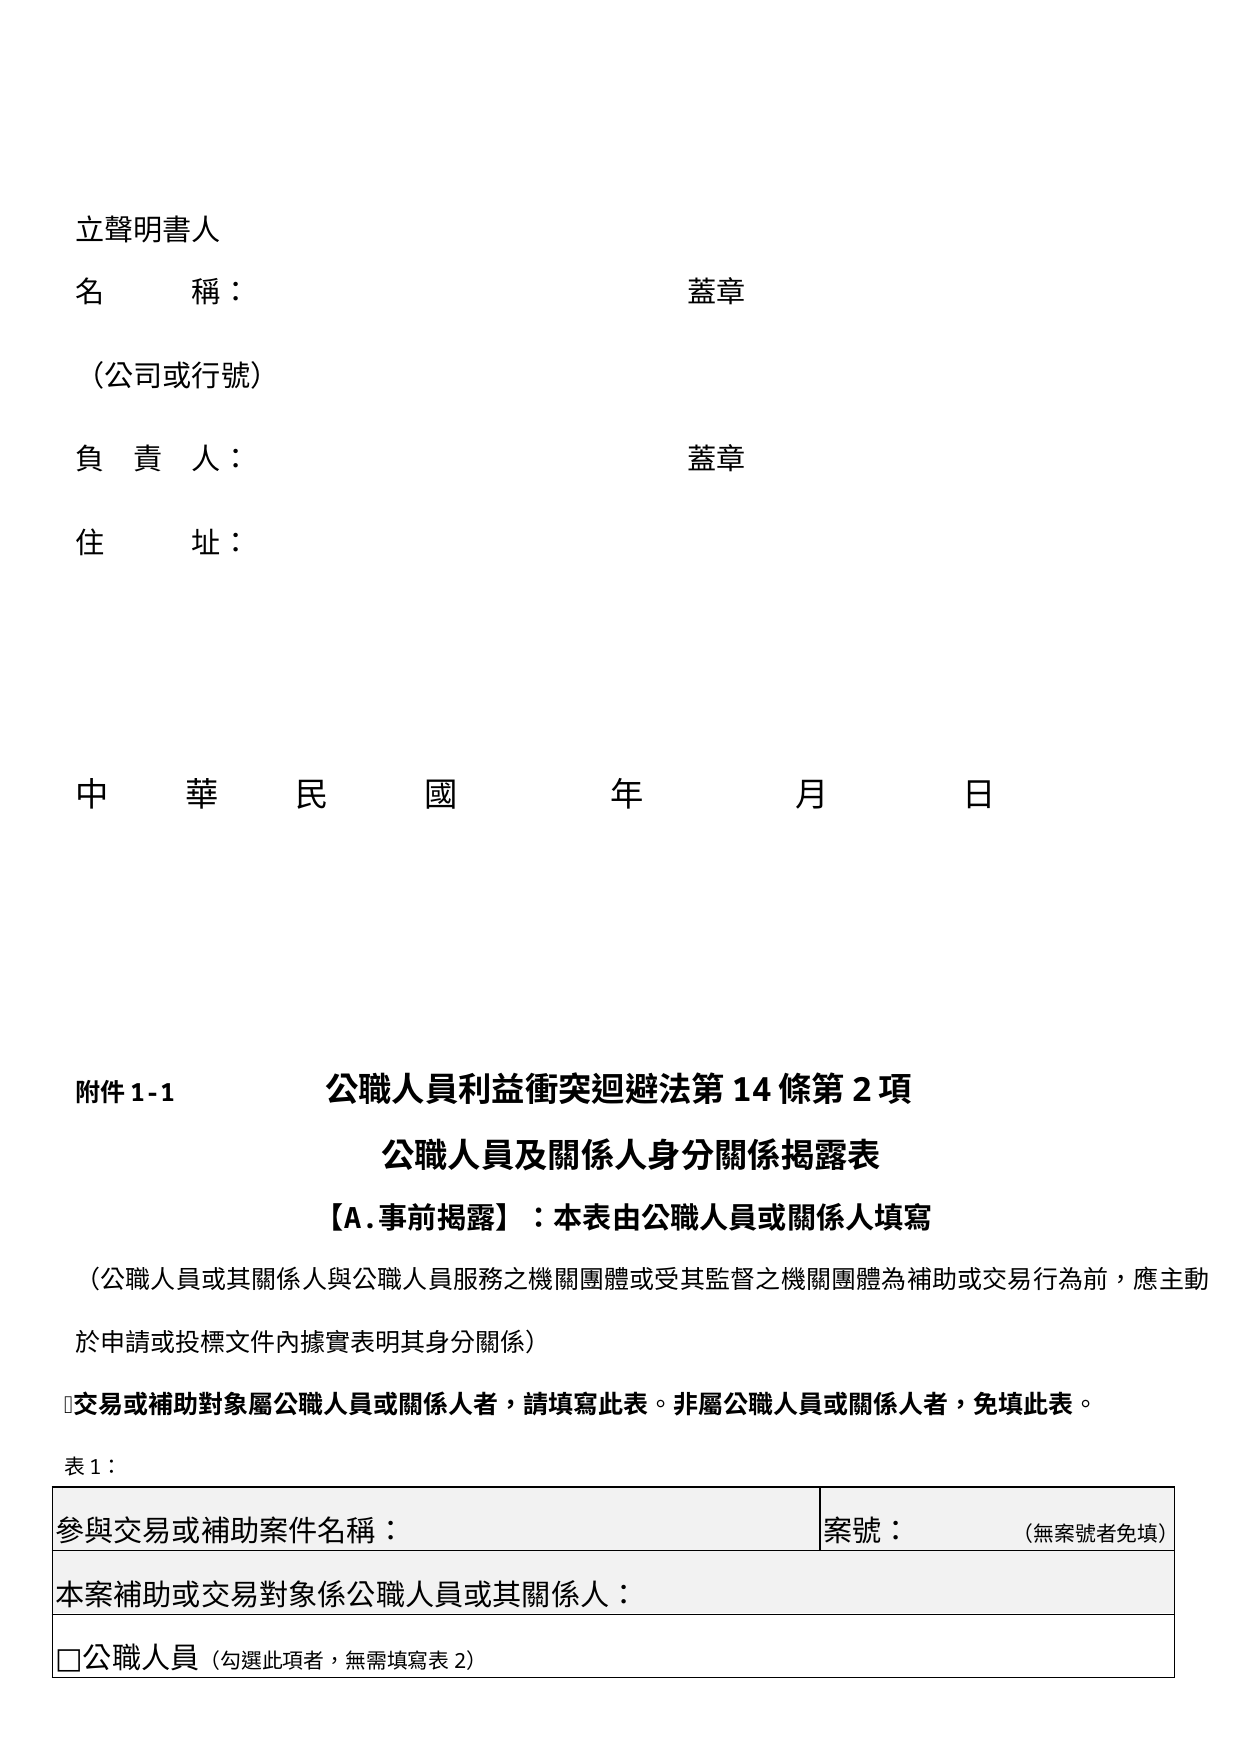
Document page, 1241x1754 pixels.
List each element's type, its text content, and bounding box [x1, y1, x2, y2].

text 表1： [16, 1424, 1231, 1486]
text 住 址： [75, 499, 1152, 562]
text 立聲明書人 [75, 186, 1152, 248]
text 【A.事前揭露】：本表由公職人員或關係人填寫 [0, 1174, 1240, 1236]
text 中 華 民 國 年 月 日 [75, 749, 1152, 816]
text 附件1-1 公職人員利益衝突迴避法第14條第2項 [75, 1063, 1152, 1111]
text 名 稱： 蓋章 [75, 248, 1152, 311]
text （公職人員或其關係人與公職人員服務之機關團體或受其監督之機關團體為補助或交易行為前，應主動於申請或投標文件內據實表明其身分關係） [75, 1236, 1211, 1361]
table_cell 本案補助或交易對象係公職人員或其關係人： [53, 1551, 1174, 1613]
table_cell □公職人員（勾選此項者，無需填寫表2） [53, 1615, 1174, 1677]
table_header 案號： （無案號者免填） [821, 1488, 1174, 1550]
text 負 責 人： 蓋章 [75, 415, 1152, 478]
table_header 參與交易或補助案件名稱： [53, 1488, 819, 1550]
text （公司或行號） [75, 332, 1152, 394]
text 公職人員及關係人身分關係揭露表 [0, 1111, 1240, 1174]
text 交易或補助對象屬公職人員或關係人者，請填寫此表。非屬公職人員或關係人者，免填此表。 [16, 1361, 1211, 1424]
